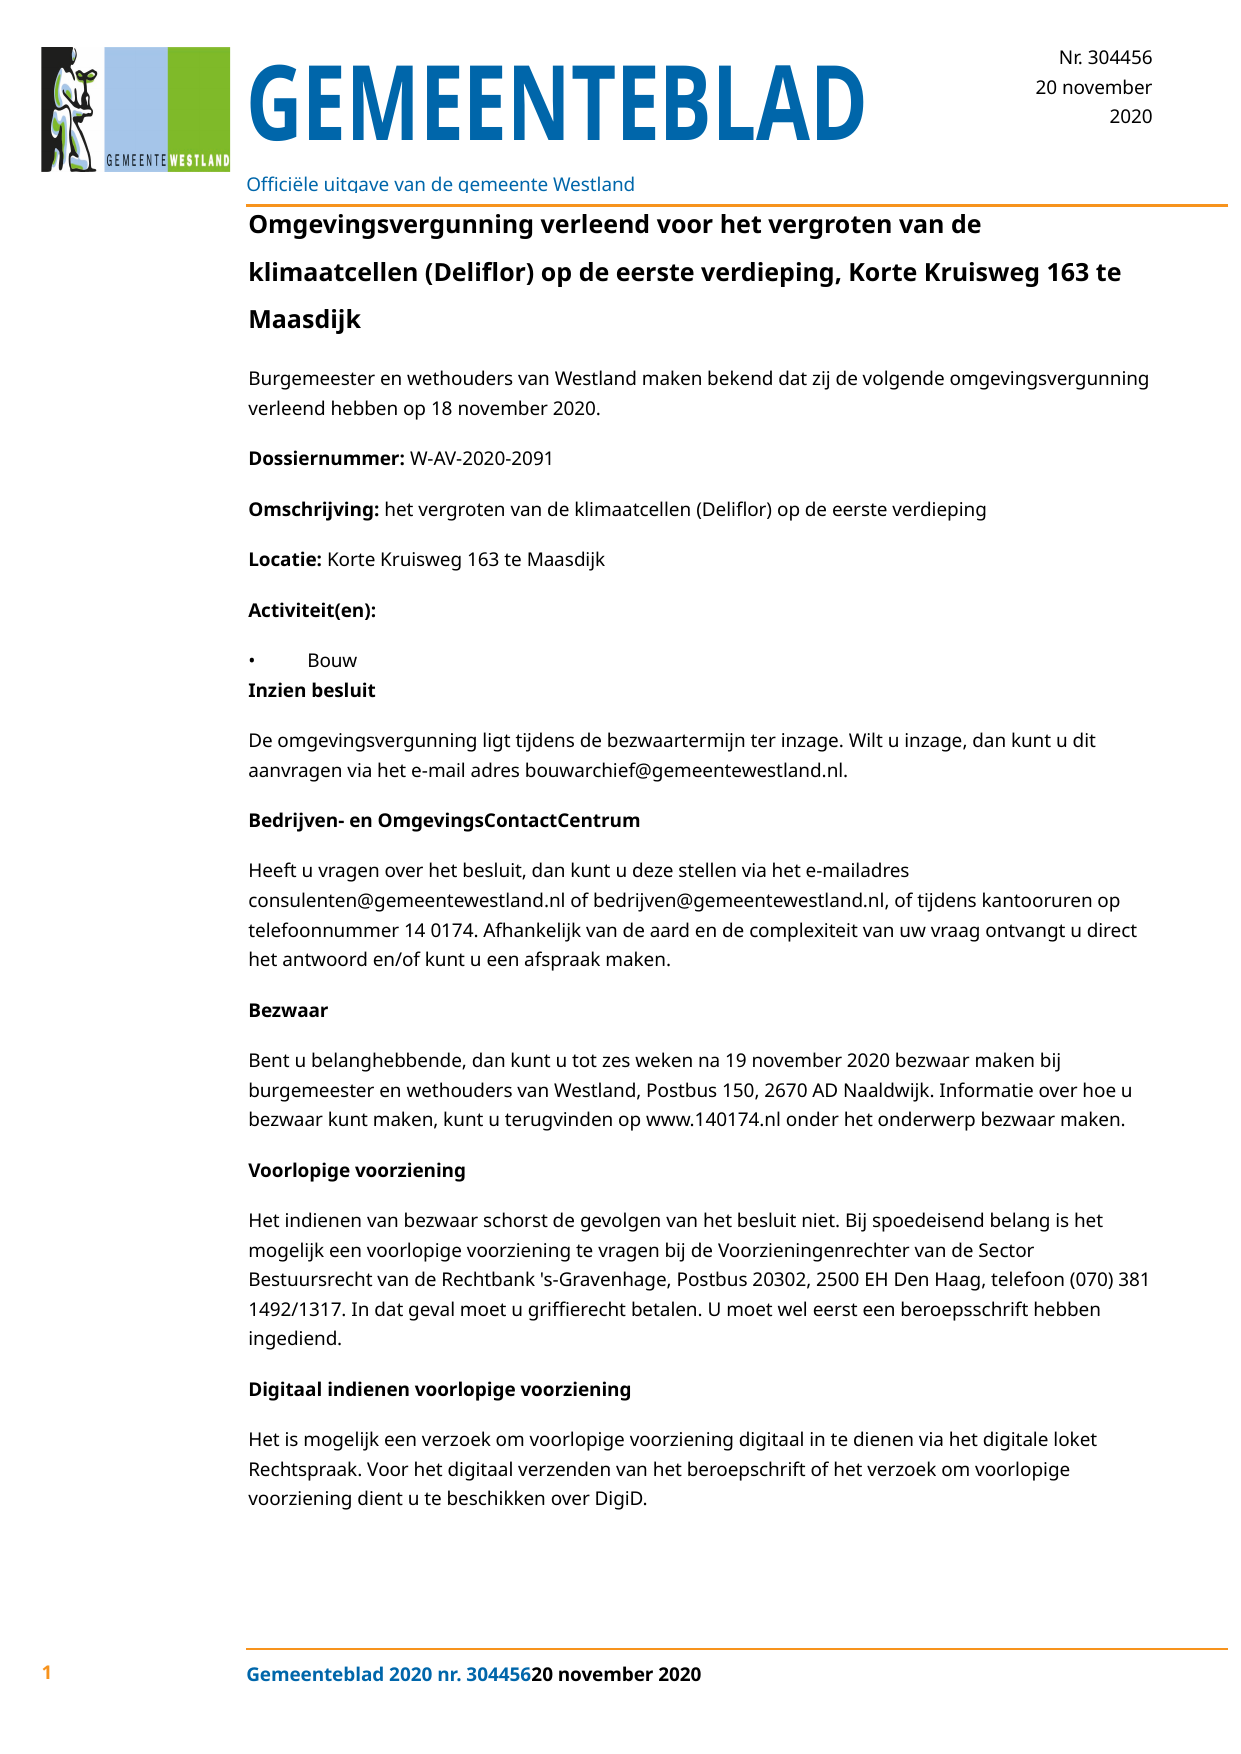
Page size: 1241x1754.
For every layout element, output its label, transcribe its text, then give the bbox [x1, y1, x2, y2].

text De omgevingsvergunning ligt tijdens de bezwaartermijn ter inzage. Wilt u inzage, dan kunt u dit aanvragen via het e-mail adres bouwarchief@gemeentewestland.nl. [248, 727, 1152, 782]
text Voorlopige voorziening [248, 1157, 1152, 1182]
text Heeft u vragen over het besluit, dan kunt u deze stellen via het e-mailadres consulenten@gemeentewestland.nl of bedrijven@gemeentewestland.nl, of tijdens kantooruren op telefoonnummer 14 0174. Afhankelijk van de aard en de complexiteit van uw vraag ontvangt u direct het antwoord en/of kunt u een afspraak maken. [248, 858, 1152, 972]
text Omgevingsvergunning verleend voor het vergroten van de klimaatcellen (Deliflor) op de eerste verdieping, Korte Kruisweg 163 te Maasdijk [248, 207, 1152, 336]
text Activiteit(en): [248, 597, 1152, 622]
picture [41, 47, 231, 172]
text Bezwaar [248, 997, 1152, 1022]
text Digitaal indienen voorlopige voorziening [248, 1376, 1152, 1402]
text Bedrijven- en OmgevingsContactCentrum [248, 807, 1152, 833]
text Inzien besluit [248, 677, 1152, 702]
text Locatie: Korte Kruisweg 163 te Maasdijk [248, 546, 1152, 572]
list Bouw [248, 647, 1152, 673]
text Het is mogelijk een verzoek om voorlopige voorziening digitaal in te dienen via het digitale loket Rechtspraak. Voor het digitaal verzenden van het beroepschrift of het verzoek om voorlopige voorziening dient u te beschikken over DigiD. [248, 1426, 1152, 1511]
text Dossiernummer: W-AV-2020-2091 [248, 446, 1152, 471]
text Bent u belanghebbende, dan kunt u tot zes weken na 19 november 2020 bezwaar maken bij burgemeester en wethouders van Westland, Postbus 150, 2670 AD Naaldwijk. Informatie over hoe u bezwaar kunt maken, kunt u terugvinden op www.140174.nl onder het onderwerp bezwaar maken. [248, 1047, 1152, 1132]
text Omschrijving: het vergroten van de klimaatcellen (Deliflor) op de eerste verdieping [248, 496, 1152, 522]
text Burgemeester en wethouders van Westland maken bekend dat zij de volgende omgevingsvergunning verleend hebben op 18 november 2020. [248, 366, 1152, 421]
text Het indienen van bezwaar schorst de gevolgen van het besluit niet. Bij spoedeisend belang is het mogelijk een voorlopige voorziening te vragen bij de Voorzieningenrechter van de Sector Bestuursrecht van de Rechtbank 's-Gravenhage, Postbus 20302, 2500 EH Den Haag, telefoon (070) 381 1492/1317. In dat geval moet u griffierecht betalen. U moet wel eerst een beroepsschrift hebben ingediend. [248, 1207, 1152, 1351]
